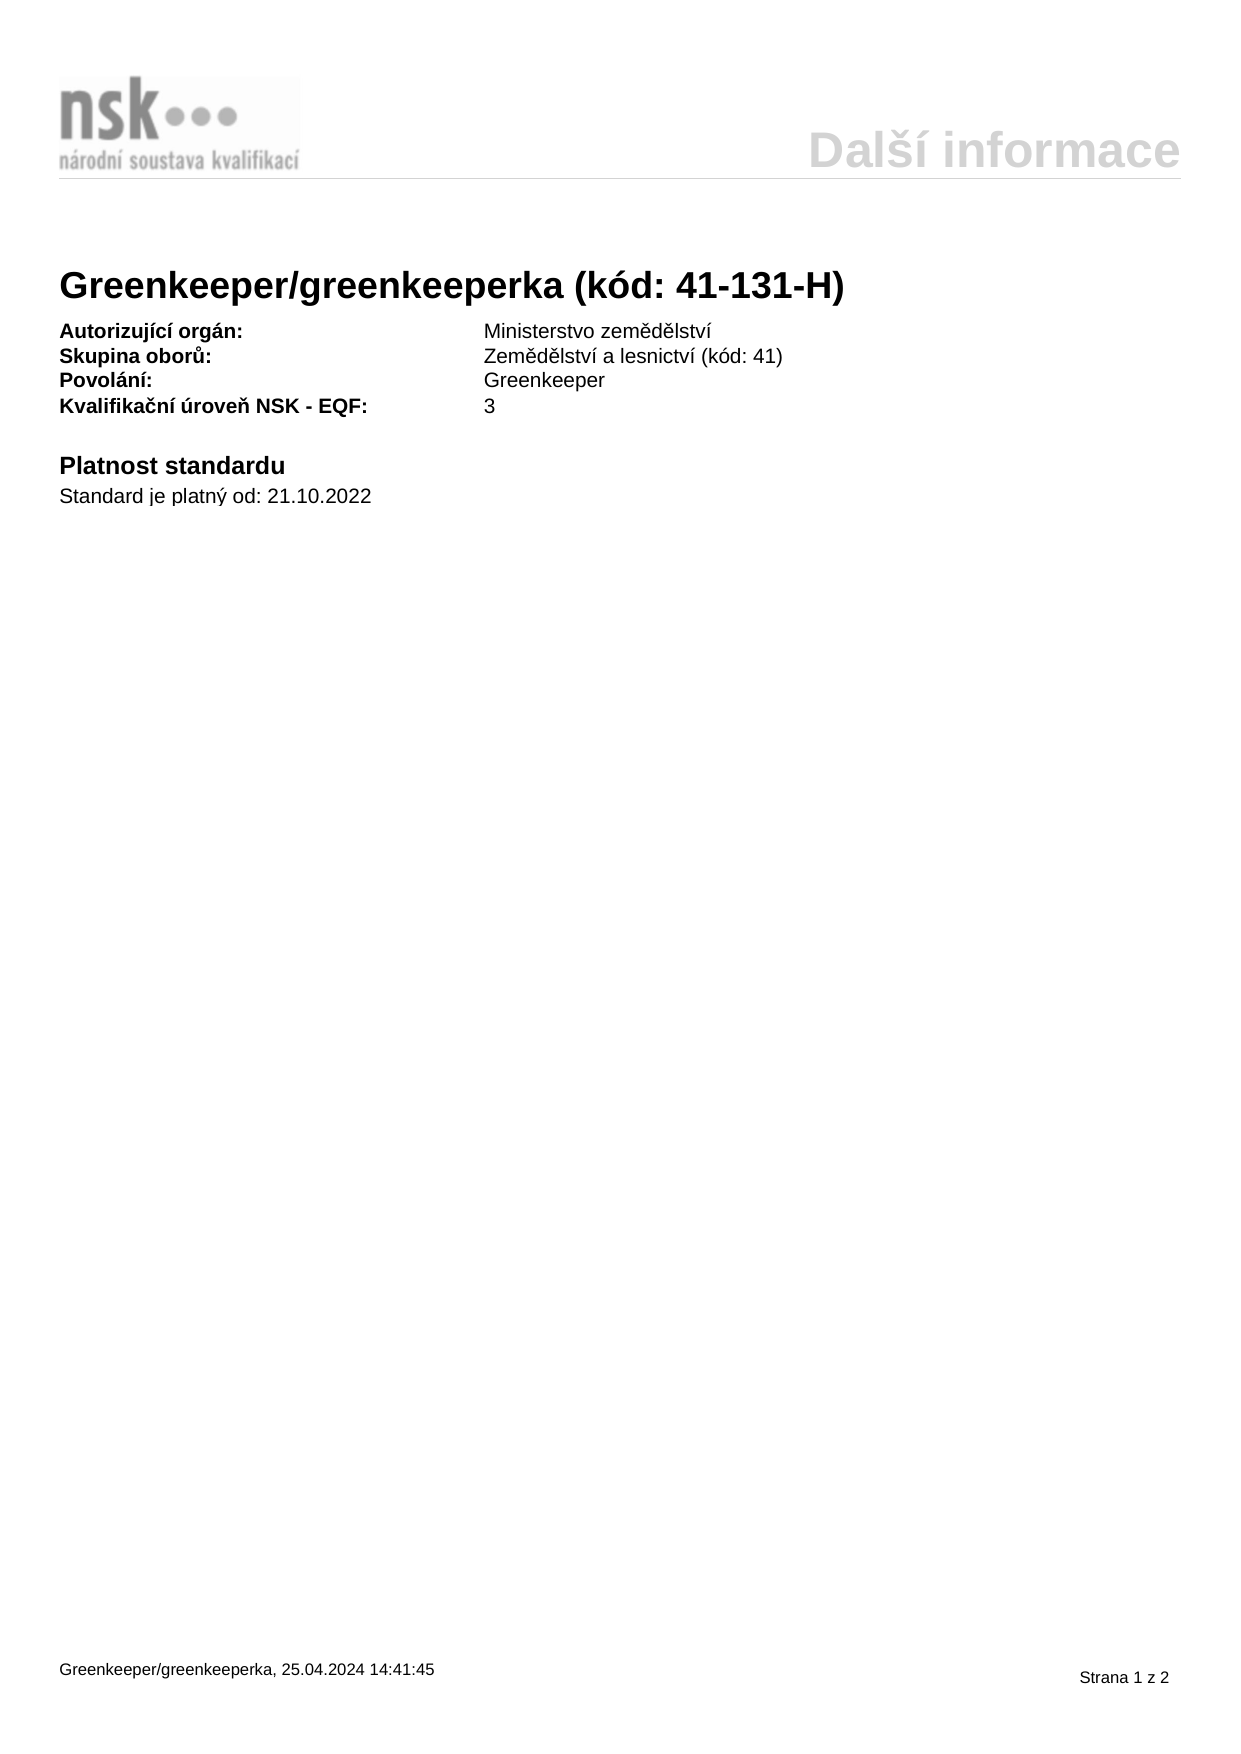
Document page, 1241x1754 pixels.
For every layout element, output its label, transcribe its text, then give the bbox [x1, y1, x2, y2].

table_cell [626, 418, 862, 447]
table_cell [862, 506, 1169, 806]
table_cell [484, 307, 620, 319]
table_cell [1169, 196, 1181, 224]
table_cell [59, 179, 1181, 196]
table_header [621, 59, 626, 172]
table_cell [620, 1384, 626, 1659]
table_cell [59, 1106, 483, 1383]
table_cell Kvalifikační úroveň NSK - EQF: [59, 394, 483, 417]
table_cell [620, 418, 626, 447]
table_cell Standard je platný od: 21.10.2022 [59, 484, 1181, 506]
table_cell [484, 1384, 620, 1659]
table_cell [59, 418, 483, 447]
table_cell [484, 172, 620, 178]
table_cell Greenkeeper/greenkeeperka, 25.04.2024 14:41:45 [59, 1660, 862, 1696]
table_cell [1169, 806, 1181, 1106]
table_cell [1169, 1384, 1181, 1659]
table_cell [484, 418, 620, 447]
table_cell [484, 196, 620, 224]
table_cell [862, 418, 1169, 447]
table_cell [862, 196, 1169, 224]
table_cell Greenkeeper/greenkeeperka (kód: 41-131-H) [59, 224, 1181, 307]
table_cell [484, 1106, 620, 1383]
table_cell [1169, 1106, 1181, 1383]
table_cell [862, 1384, 1169, 1659]
table_cell [626, 1106, 862, 1383]
table_cell [1169, 307, 1181, 319]
table_cell [626, 307, 862, 319]
table_cell Autorizující orgán: [59, 319, 483, 343]
table_cell Strana 1 z 2 [862, 1660, 1169, 1696]
table_cell [59, 506, 483, 806]
table_cell [1169, 418, 1181, 447]
table_cell Greenkeeper [484, 368, 1181, 393]
table_cell [620, 1106, 626, 1383]
table_cell [484, 506, 620, 806]
table_cell [620, 506, 626, 806]
table_cell Skupina oborů: [59, 344, 483, 368]
table_cell [862, 307, 1169, 319]
table_cell [59, 196, 483, 224]
table_cell Zemědělství a lesnictví (kód: 41) [484, 344, 1181, 368]
table_cell [1169, 1660, 1181, 1696]
table_cell Platnost standardu [59, 448, 1181, 483]
table_cell Povolání: [59, 368, 483, 392]
table_header Další informace [626, 59, 1181, 178]
table_cell [626, 1384, 862, 1659]
table_cell [59, 172, 483, 178]
table_cell [620, 307, 626, 319]
table_cell [626, 506, 862, 806]
table_cell [59, 1384, 483, 1659]
table_cell [626, 196, 862, 224]
table_cell Ministerstvo zemědělství [484, 319, 1181, 344]
table_cell [862, 1106, 1169, 1383]
table_cell [1169, 506, 1181, 806]
table_cell [59, 806, 483, 1106]
table_cell [620, 806, 626, 1106]
table_cell [59, 307, 483, 319]
table_cell [862, 806, 1169, 1106]
table_cell [620, 196, 626, 224]
table_cell 3 [484, 394, 1181, 417]
table_cell [626, 806, 862, 1106]
table_cell [484, 806, 620, 1106]
picture [58, 59, 621, 172]
